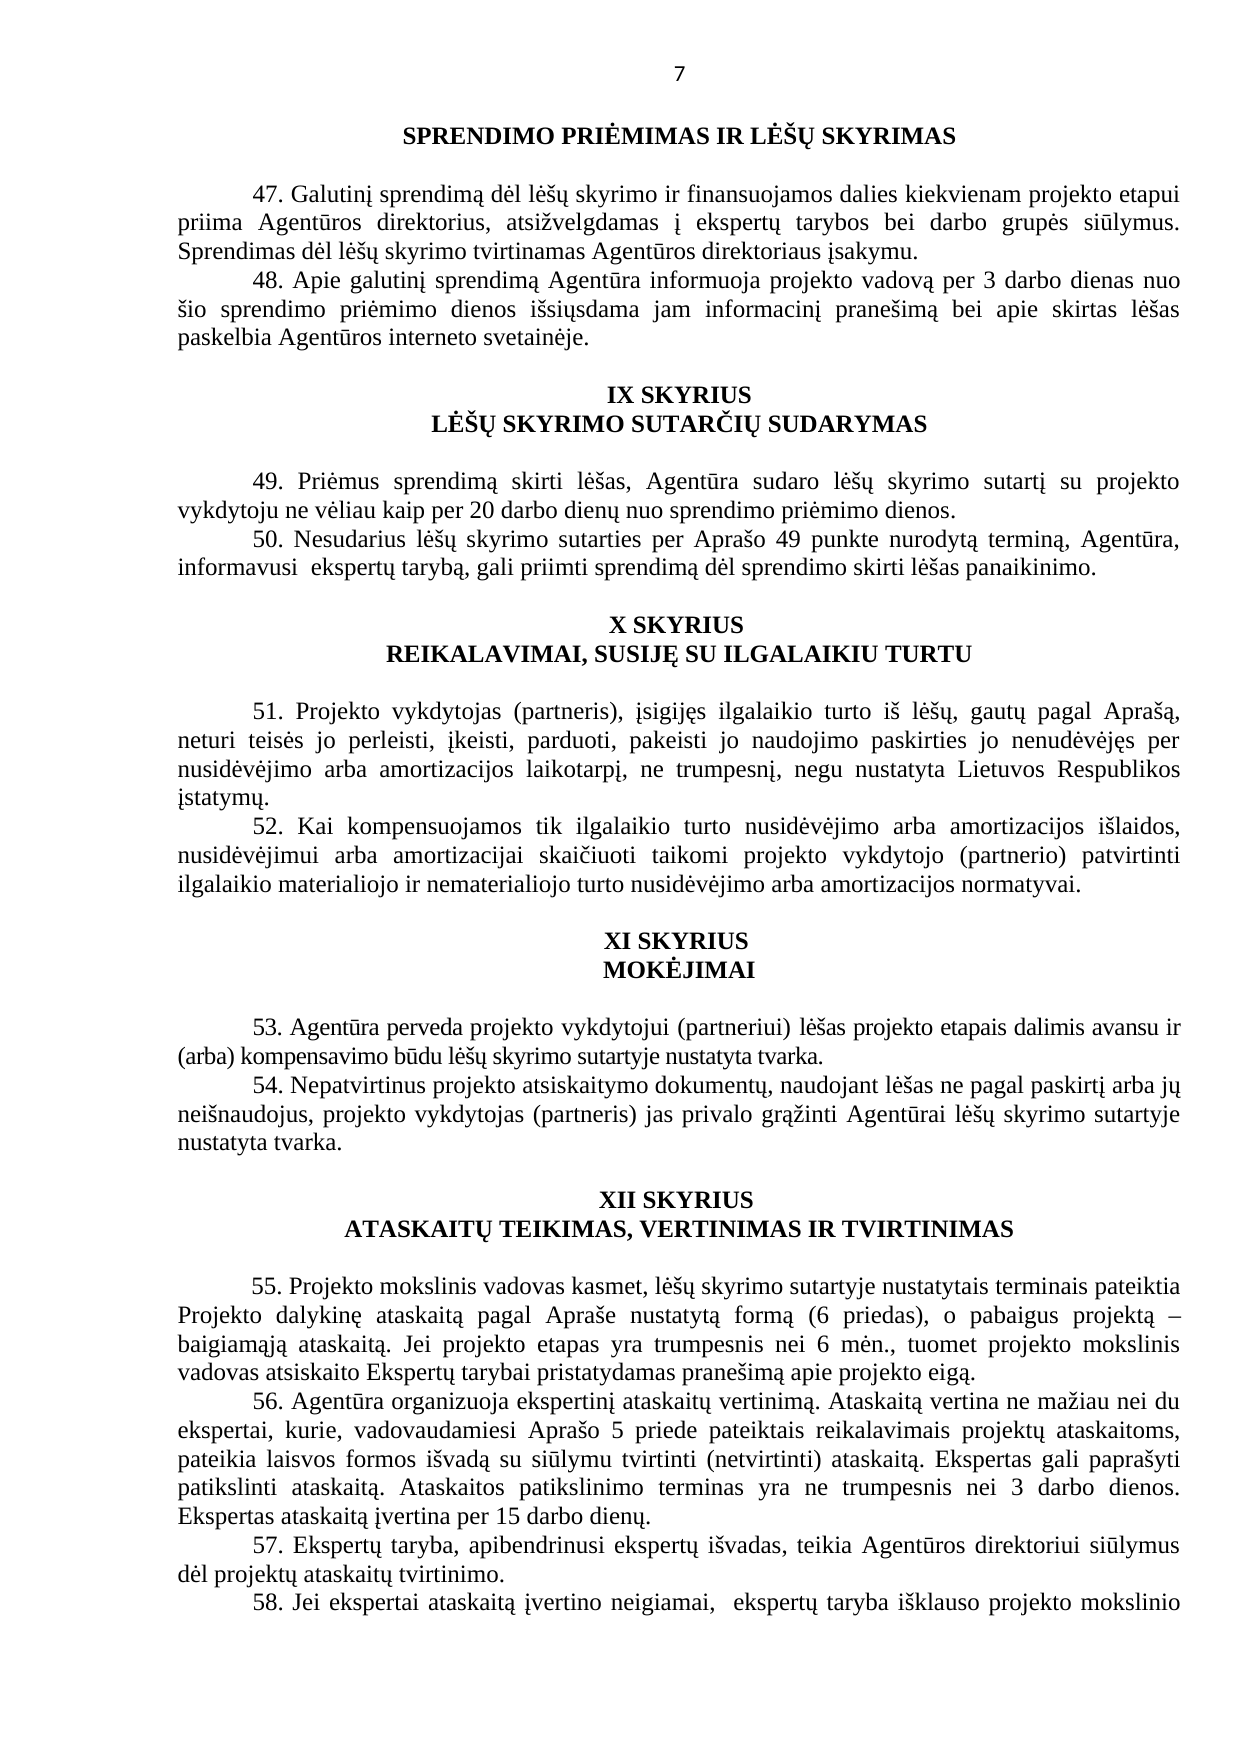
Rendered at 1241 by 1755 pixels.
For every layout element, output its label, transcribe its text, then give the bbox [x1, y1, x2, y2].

text LĖŠŲ SKYRIMO SUTARČIŲ SUDARYMAS [177, 409, 1181, 437]
text 50. Nesudarius lėšų skyrimo sutarties per Aprašo 49 punkte nurodytą terminą, Agentūra, informavusi ekspertų tarybą, gali priimti sprendimą dėl sprendimo skirti lėšas panaikinimo. [177, 524, 1181, 581]
text 53. Agentūra perveda projekto vykdytojui (partneriui) lėšas projekto etapais dalimis avansu ir (arba) kompensavimo būdu lėšų skyrimo sutartyje nustatyta tvarka. [177, 1012, 1181, 1070]
text XII SKYRIUS [177, 1185, 1181, 1214]
text 47. Galutinį sprendimą dėl lėšų skyrimo ir finansuojamos dalies kiekvienam projekto etapui priima Agentūros direktorius, atsižvelgdamas į ekspertų tarybos bei darbo grupės siūlymus. Sprendimas dėl lėšų skyrimo tvirtinamas Agentūros direktoriaus įsakymu. [177, 179, 1181, 265]
text 51. Projekto vykdytojas (partneris), įsigijęs ilgalaikio turto iš lėšų, gautų pagal Aprašą, neturi teisės jo perleisti, įkeisti, parduoti, pakeisti jo naudojimo paskirties jo nenudėvėjęs per nusidėvėjimo arba amortizacijos laikotarpį, ne trumpesnį, negu nustatyta Lietuvos Respublikos įstatymų. [177, 696, 1181, 811]
text 56. Agentūra organizuoja ekspertinį ataskaitų vertinimą. Ataskaitą vertina ne mažiau nei du ekspertai, kurie, vadovaudamiesi Aprašo 5 priede pateiktais reikalavimais projektų ataskaitoms, pateikia laisvos formos išvadą su siūlymu tvirtinti (netvirtinti) ataskaitą. Ekspertas gali paprašyti patikslinti ataskaitą. Ataskaitos patikslinimo terminas yra ne trumpesnis nei 3 darbo dienos. Ekspertas ataskaitą įvertina per 15 darbo dienų. [177, 1386, 1181, 1530]
text MOKĖJIMAI [177, 955, 1181, 984]
text XI SKYRIUS [177, 926, 1181, 955]
text X SKYRIUS [177, 610, 1181, 639]
text 55. Projekto mokslinis vadovas kasmet, lėšų skyrimo sutartyje nustatytais terminais pateiktia Projekto dalykinę ataskaitą pagal Apraše nustatytą formą (6 priedas), o pabaigus projektą – baigiamąją ataskaitą. Jei projekto etapas yra trumpesnis nei 6 mėn., tuomet projekto mokslinis vadovas atsiskaito Ekspertų tarybai pristatydamas pranešimą apie projekto eigą. [177, 1271, 1181, 1386]
text IX SKYRIUS [177, 380, 1181, 409]
text 52. Kai kompensuojamos tik ilgalaikio turto nusidėvėjimo arba amortizacijos išlaidos, nusidėvėjimui arba amortizacijai skaičiuoti taikomi projekto vykdytojo (partnerio) patvirtinti ilgalaikio materialiojo ir nematerialiojo turto nusidėvėjimo arba amortizacijos normatyvai. [177, 811, 1181, 897]
text ATASKAITŲ TEIKIMAS, VERTINIMAS IR TVIRTINIMAS [177, 1214, 1181, 1242]
text SPRENDIMO PRIĖMIMAS IR LĖŠŲ SKYRIMAS [177, 121, 1181, 150]
text 48. Apie galutinį sprendimą Agentūra informuoja projekto vadovą per 3 darbo dienas nuo šio sprendimo priėmimo dienos išsiųsdama jam informacinį pranešimą bei apie skirtas lėšas paskelbia Agentūros interneto svetainėje. [177, 265, 1181, 351]
text REIKALAVIMAI, SUSIJĘ SU ILGALAIKIU TURTU [177, 639, 1181, 667]
text 58. Jei ekspertai ataskaitą įvertino neigiamai, ekspertų taryba išklauso projekto mokslinio [177, 1587, 1181, 1616]
text 49. Priėmus sprendimą skirti lėšas, Agentūra sudaro lėšų skyrimo sutartį su projekto vykdytoju ne vėliau kaip per 20 darbo dienų nuo sprendimo priėmimo dienos. [177, 466, 1181, 524]
text 54. Nepatvirtinus projekto atsiskaitymo dokumentų, naudojant lėšas ne pagal paskirtį arba jų neišnaudojus, projekto vykdytojas (partneris) jas privalo grąžinti Agentūrai lėšų skyrimo sutartyje nustatyta tvarka. [177, 1070, 1181, 1156]
text 57. Ekspertų taryba, apibendrinusi ekspertų išvadas, teikia Agentūros direktoriui siūlymus dėl projektų ataskaitų tvirtinimo. [177, 1530, 1181, 1587]
